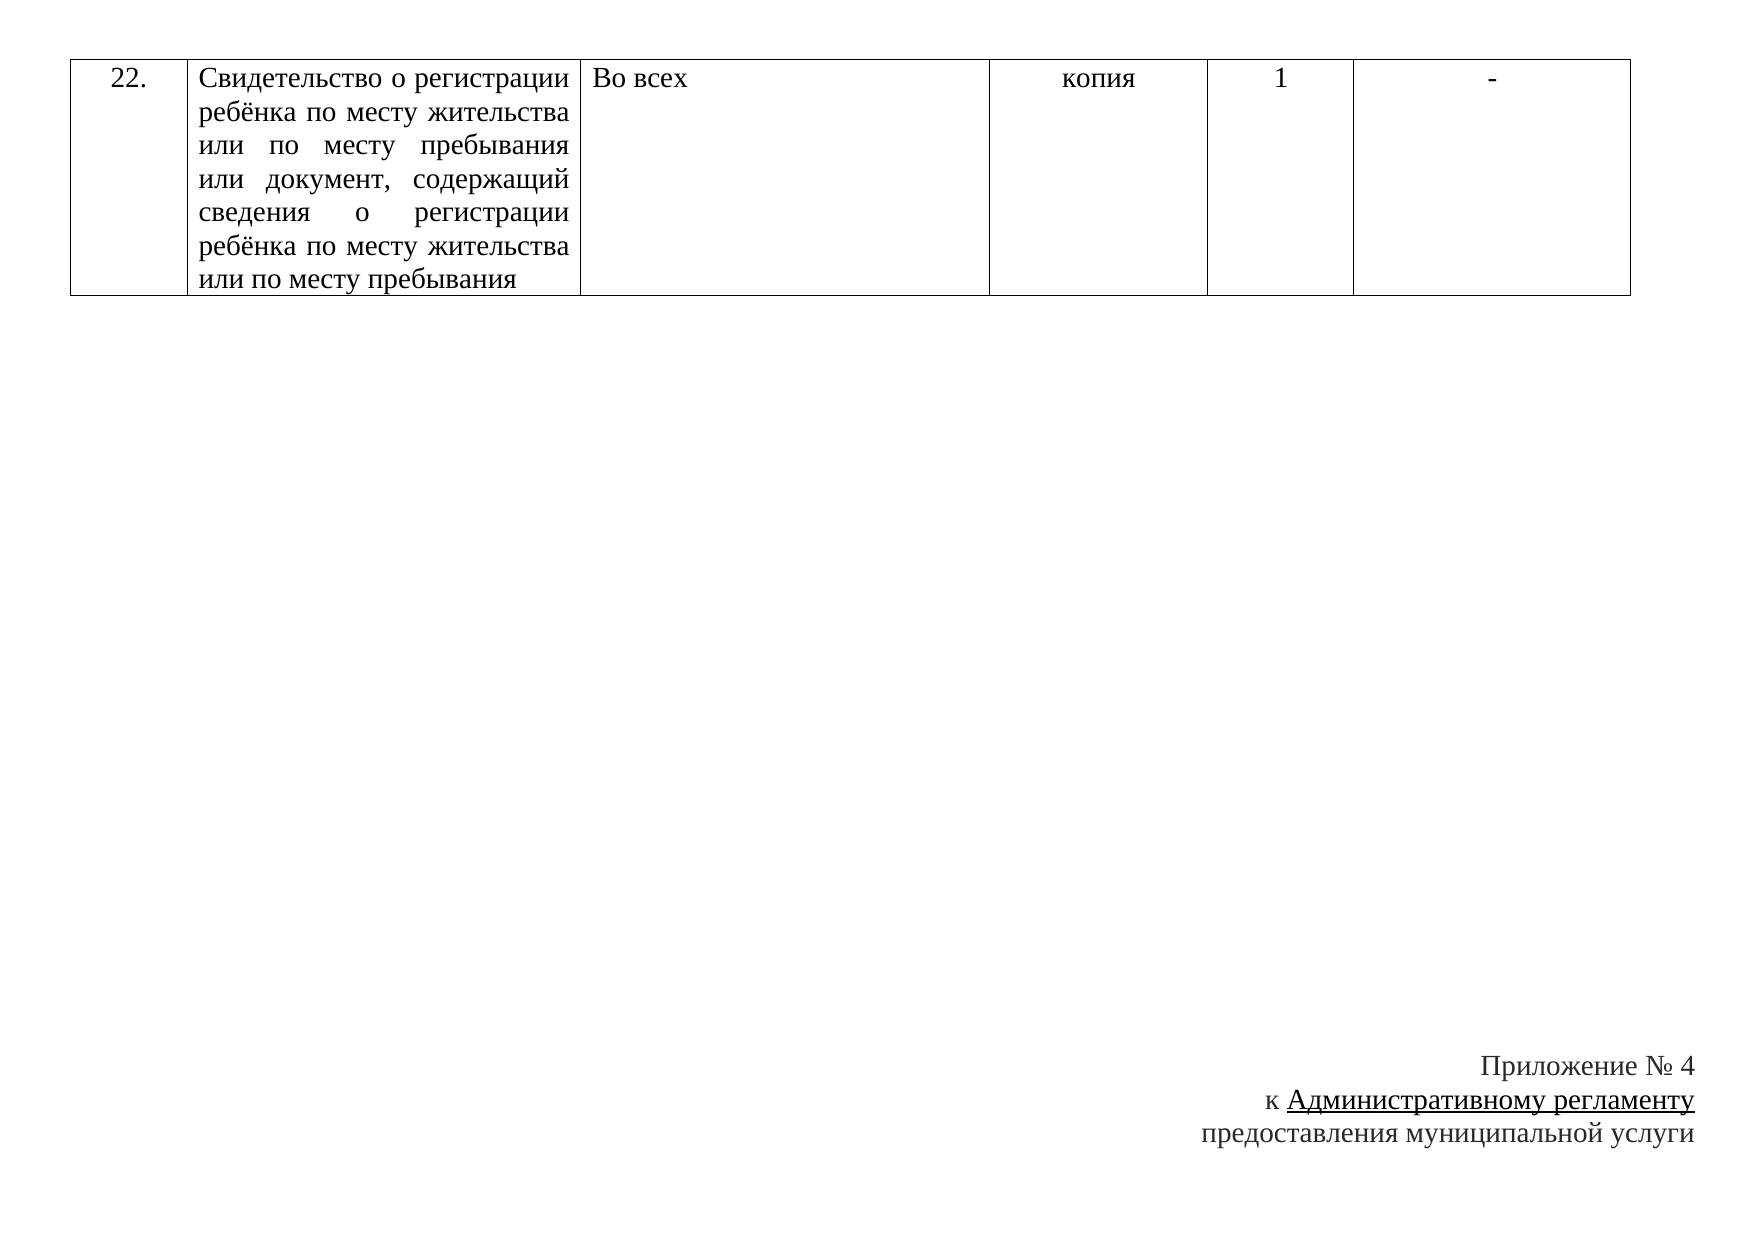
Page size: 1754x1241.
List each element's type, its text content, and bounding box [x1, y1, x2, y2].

table_cell Во всех [581, 60, 989, 295]
text Приложение № 4 к Административному регламенту предоставления муниципальной услуги [59, 1048, 1695, 1149]
table_cell Свидетельство о регистрации ребёнка по месту жительства или по месту пребывания или документ, содержащий сведения о регистрации ребёнка по месту жительства или по месту пребывания [188, 60, 580, 295]
table_cell - [1354, 60, 1630, 295]
table_cell копия [990, 60, 1207, 295]
table_cell 1 [1208, 60, 1353, 295]
table_cell 22. [71, 60, 187, 295]
